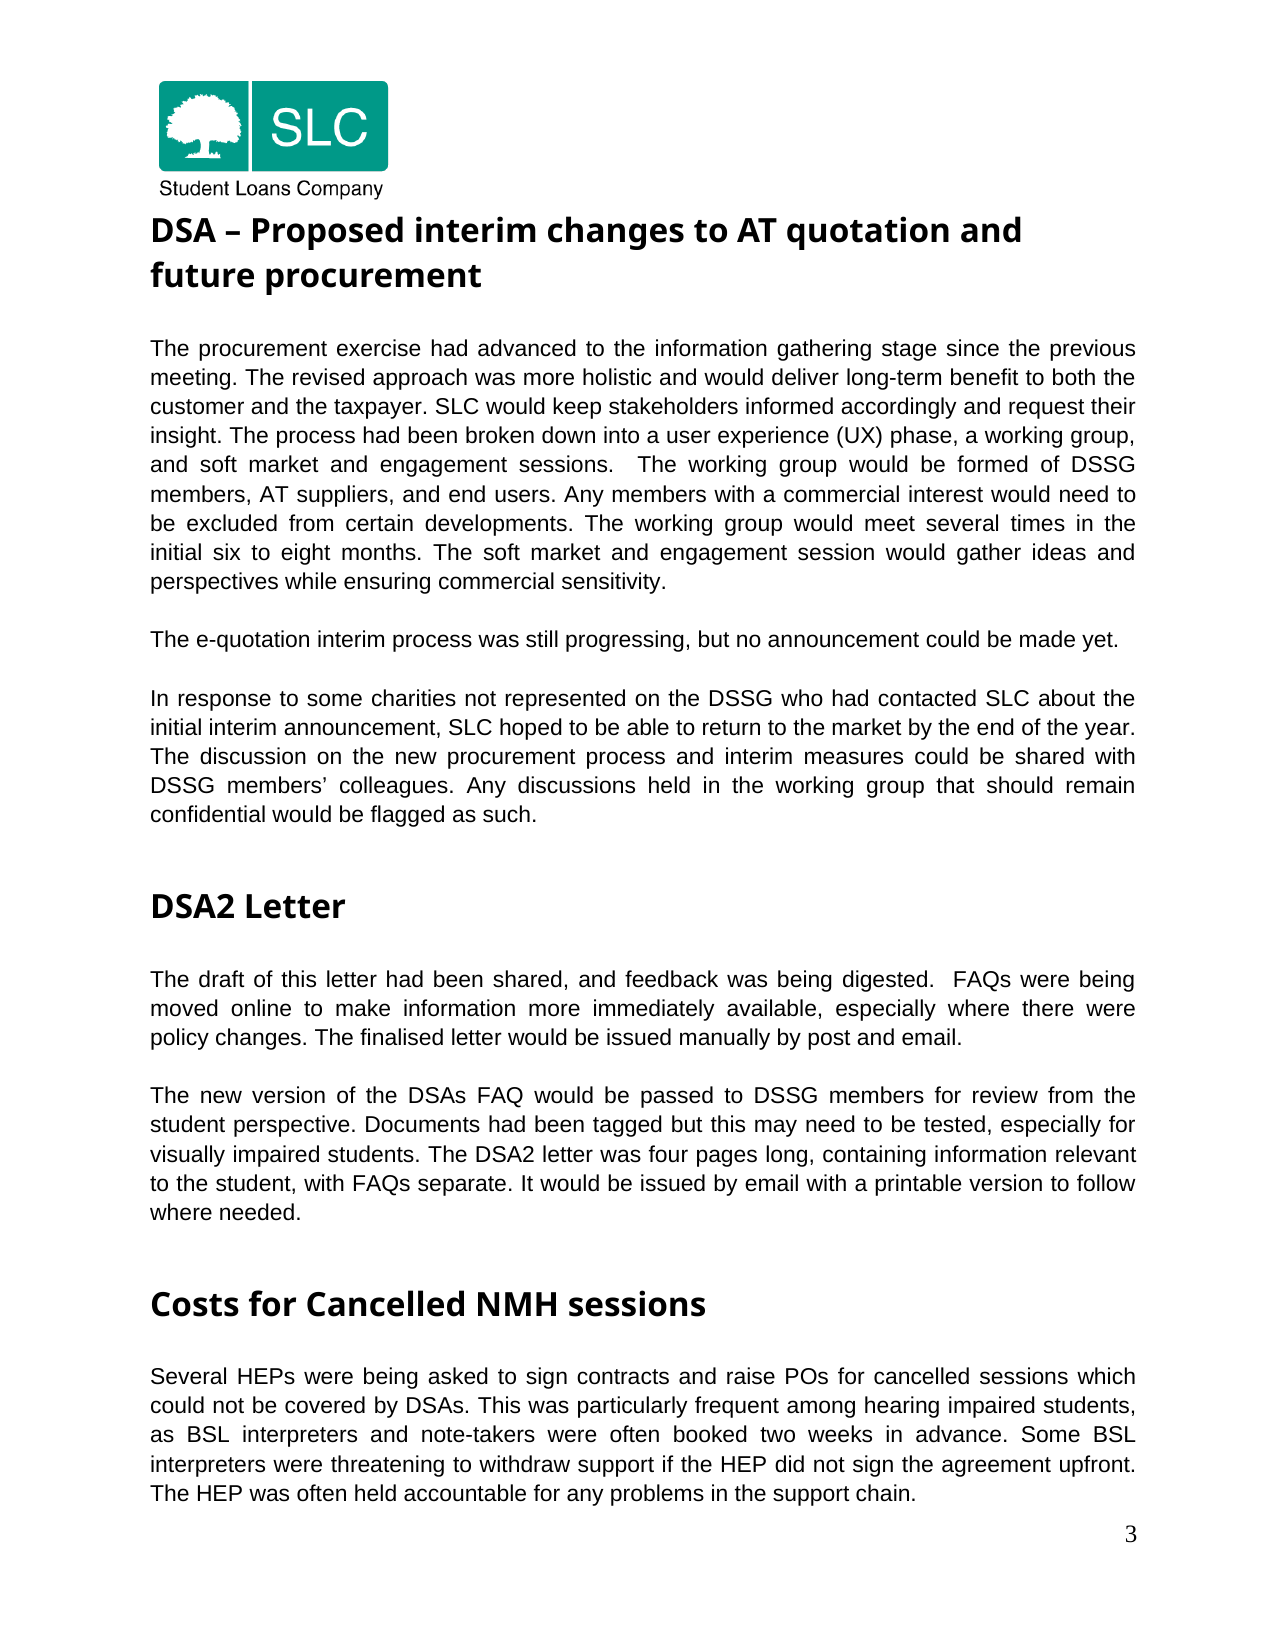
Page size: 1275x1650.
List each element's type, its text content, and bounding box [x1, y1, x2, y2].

subtitle DSA – Proposed interim changes to AT quotation and future procurement [150, 207, 1137, 297]
text The procurement exercise had advanced to the information gathering stage since the previous meeting. The revised approach was more holistic and would deliver long-term benefit to both the customer and the taxpayer. SLC would keep stakeholders informed accordingly and request their insight. The process had been broken down into a user experience (UX) phase, a working group, and soft market and engagement sessions. The working group would be formed of DSSG members, AT suppliers, and end users. Any members with a commercial interest would need to be excluded from certain developments. The working group would meet several times in the initial six to eight months. The soft market and engagement session would gather ideas and perspectives while ensuring commercial sensitivity. [150, 333, 1137, 595]
text The new version of the DSAs FAQ would be passed to DSSG members for review from the student perspective. Documents had been tagged but this may need to be tested, especially for visually impaired students. The DSA2 letter was four pages long, containing information relevant to the student, with FAQs separate. It would be issued by email with a printable version to follow where needed. [150, 1080, 1137, 1226]
subtitle Costs for Cancelled NMH sessions [150, 1280, 1137, 1326]
text The draft of this letter had been shared, and feedback was being digested. FAQs were being moved online to make information more immediately available, especially where there were policy changes. The finalised letter would be issued manually by post and email. [150, 964, 1137, 1051]
text The e-quotation interim process was still progressing, but no announcement could be made yet. [150, 624, 1137, 654]
text In response to some charities not represented on the DSSG who had contacted SLC about the initial interim announcement, SLC hoped to be able to return to the market by the end of the year. The discussion on the new procurement process and interim measures could be shared with DSSG members’ colleagues. Any discussions held in the working group that should remain confidential would be flagged as such. [150, 683, 1137, 829]
text Several HEPs were being asked to sign contracts and raise POs for cancelled sessions which could not be covered by DSAs. This was particularly frequent among hearing impaired students, as BSL interpreters and note-takers were often booked two weeks in advance. Some BSL interpreters were threatening to withdraw support if the HEP did not sign the agreement upfront. The HEP was often held accountable for any problems in the support chain. [150, 1361, 1137, 1507]
subtitle DSA2 Letter [150, 883, 1137, 928]
